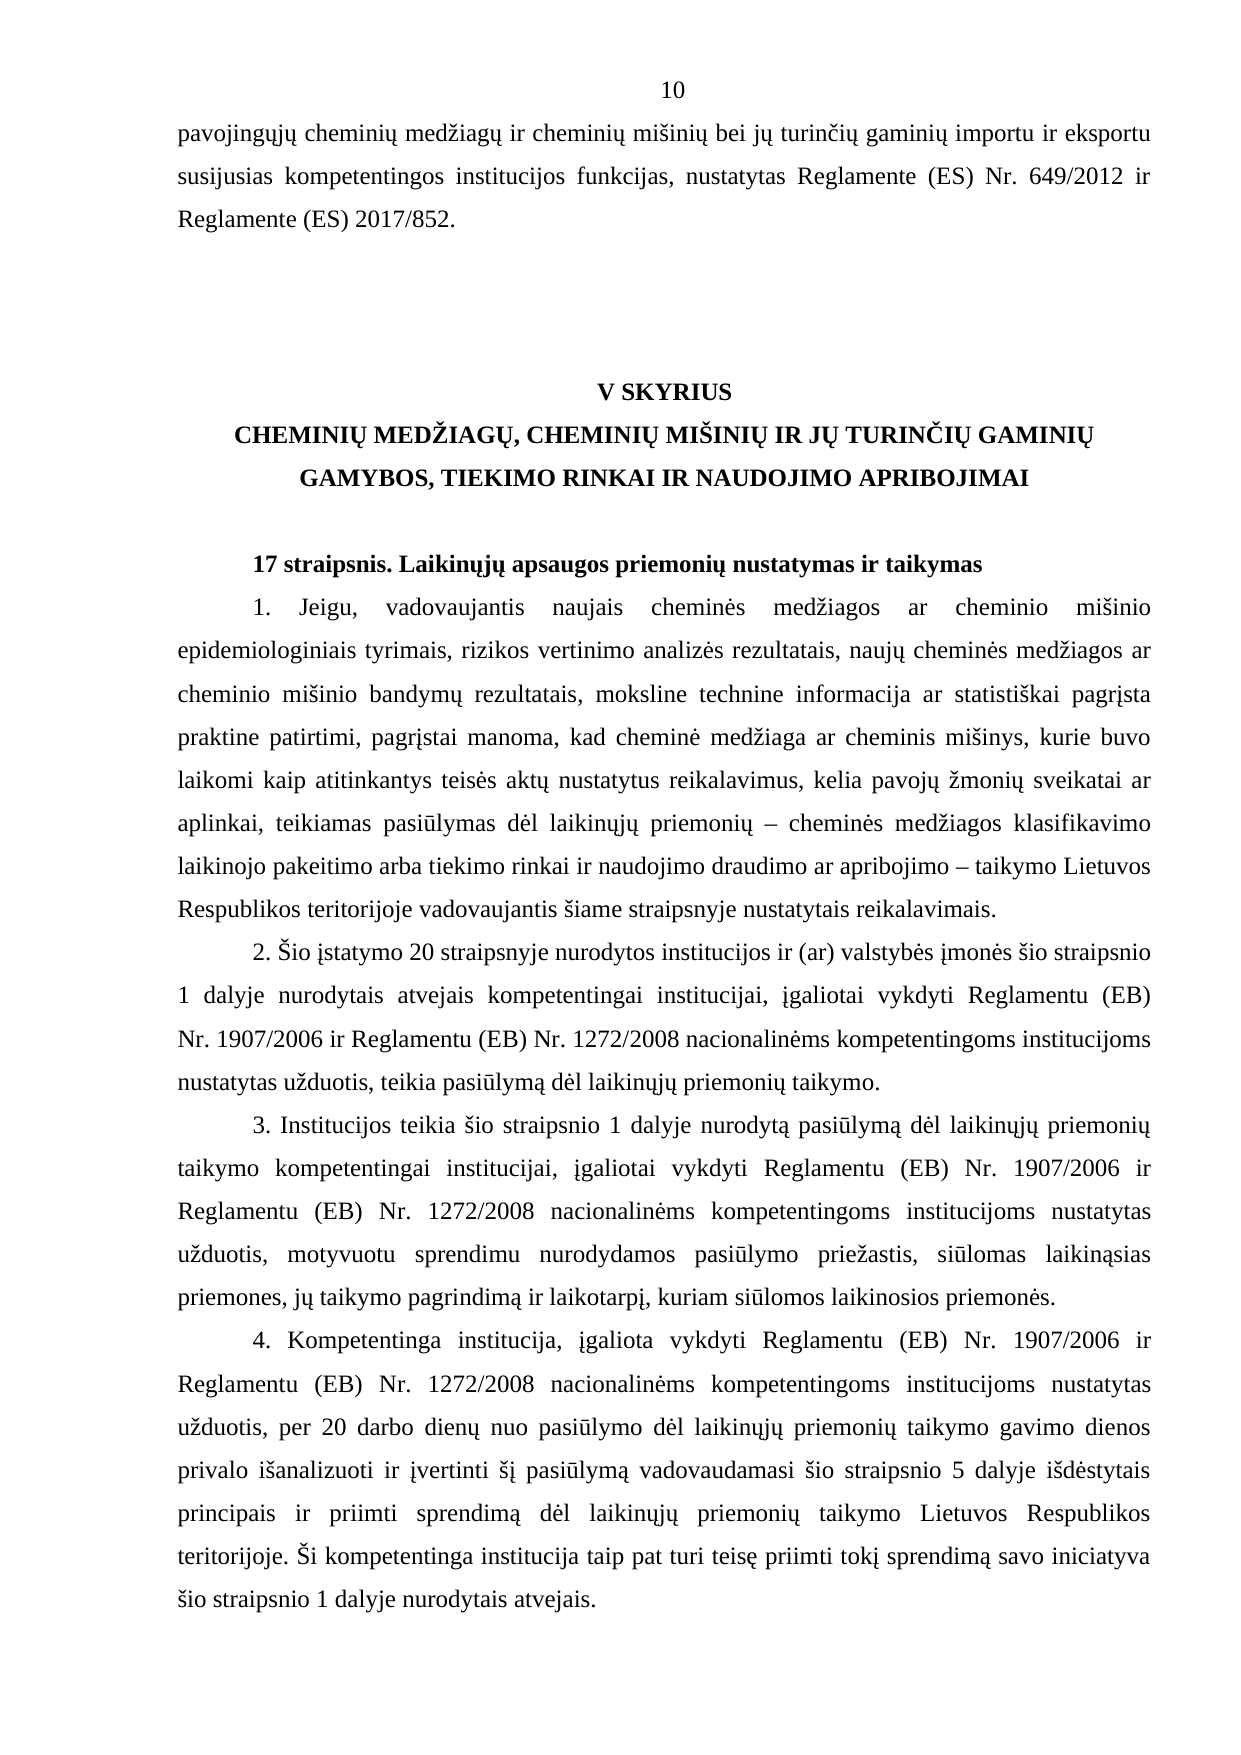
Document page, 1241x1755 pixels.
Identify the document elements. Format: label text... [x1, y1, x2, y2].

text pavojingųjų cheminių medžiagų ir cheminių mišinių bei jų turinčių gaminių importu ir eksportu susijusias kompetentingos institucijos funkcijas, nustatytas Reglamente (ES) Nr. 649/2012 ir Reglamente (ES) 2017/852. [177, 118, 1152, 233]
text 3. Institucijos teikia šio straipsnio 1 dalyje nurodytą pasiūlymą dėl laikinųjų priemonių taikymo kompetentingai institucijai, įgaliotai vykdyti Reglamentu (EB) Nr. 1907/2006 ir Reglamentu (EB) Nr. 1272/2008 nacionalinėms kompetentingoms institucijoms nustatytas užduotis, motyvuotu sprendimu nurodydamos pasiūlymo priežastis, siūlomas laikinąsias priemones, jų taikymo pagrindimą ir laikotarpį, kuriam siūlomos laikinosios priemonės. [177, 1110, 1152, 1311]
text 17 straipsnis. Laikinųjų apsaugos priemonių nustatymas ir taikymas [177, 549, 1152, 578]
text 2. Šio įstatymo 20 straipsnyje nurodytos institucijos ir (ar) valstybės įmonės šio straipsnio 1 dalyje nurodytais atvejais kompetentingai institucijai, įgaliotai vykdyti Reglamentu (EB) Nr. 1907/2006 ir Reglamentu (EB) Nr. 1272/2008 nacionalinėms kompetentingoms institucijoms nustatytas užduotis, teikia pasiūlymą dėl laikinųjų priemonių taikymo. [177, 937, 1152, 1096]
text CHEMINIŲ MEDŽIAGŲ, CHEMINIŲ MIŠINIŲ IR JŲ TURINČIŲ GAMINIŲ GAMYBOS, TIEKIMO RINKAI IR NAUDOJIMO APRIBOJIMAI [177, 420, 1152, 492]
text 4. Kompetentinga institucija, įgaliota vykdyti Reglamentu (EB) Nr. 1907/2006 ir Reglamentu (EB) Nr. 1272/2008 nacionalinėms kompetentingoms institucijoms nustatytas užduotis, per 20 darbo dienų nuo pasiūlymo dėl laikinųjų priemonių taikymo gavimo dienos privalo išanalizuoti ir įvertinti šį pasiūlymą vadovaudamasi šio straipsnio 5 dalyje išdėstytais principais ir priimti sprendimą dėl laikinųjų priemonių taikymo Lietuvos Respublikos teritorijoje. Ši kompetentinga institucija taip pat turi teisę priimti tokį sprendimą savo iniciatyva šio straipsnio 1 dalyje nurodytais atvejais. [177, 1326, 1152, 1613]
text V SKYRIUS [177, 377, 1152, 406]
text 1. Jeigu, vadovaujantis naujais cheminės medžiagos ar cheminio mišinio epidemiologiniais tyrimais, rizikos vertinimo analizės rezultatais, naujų cheminės medžiagos ar cheminio mišinio bandymų rezultatais, moksline technine informacija ar statistiškai pagrįsta praktine patirtimi, pagrįstai manoma, kad cheminė medžiaga ar cheminis mišinys, kurie buvo laikomi kaip atitinkantys teisės aktų nustatytus reikalavimus, kelia pavojų žmonių sveikatai ar aplinkai, teikiamas pasiūlymas dėl laikinųjų priemonių – cheminės medžiagos klasifikavimo laikinojo pakeitimo arba tiekimo rinkai ir naudojimo draudimo ar apribojimo – taikymo Lietuvos Respublikos teritorijoje vadovaujantis šiame straipsnyje nustatytais reikalavimais. [177, 592, 1152, 923]
